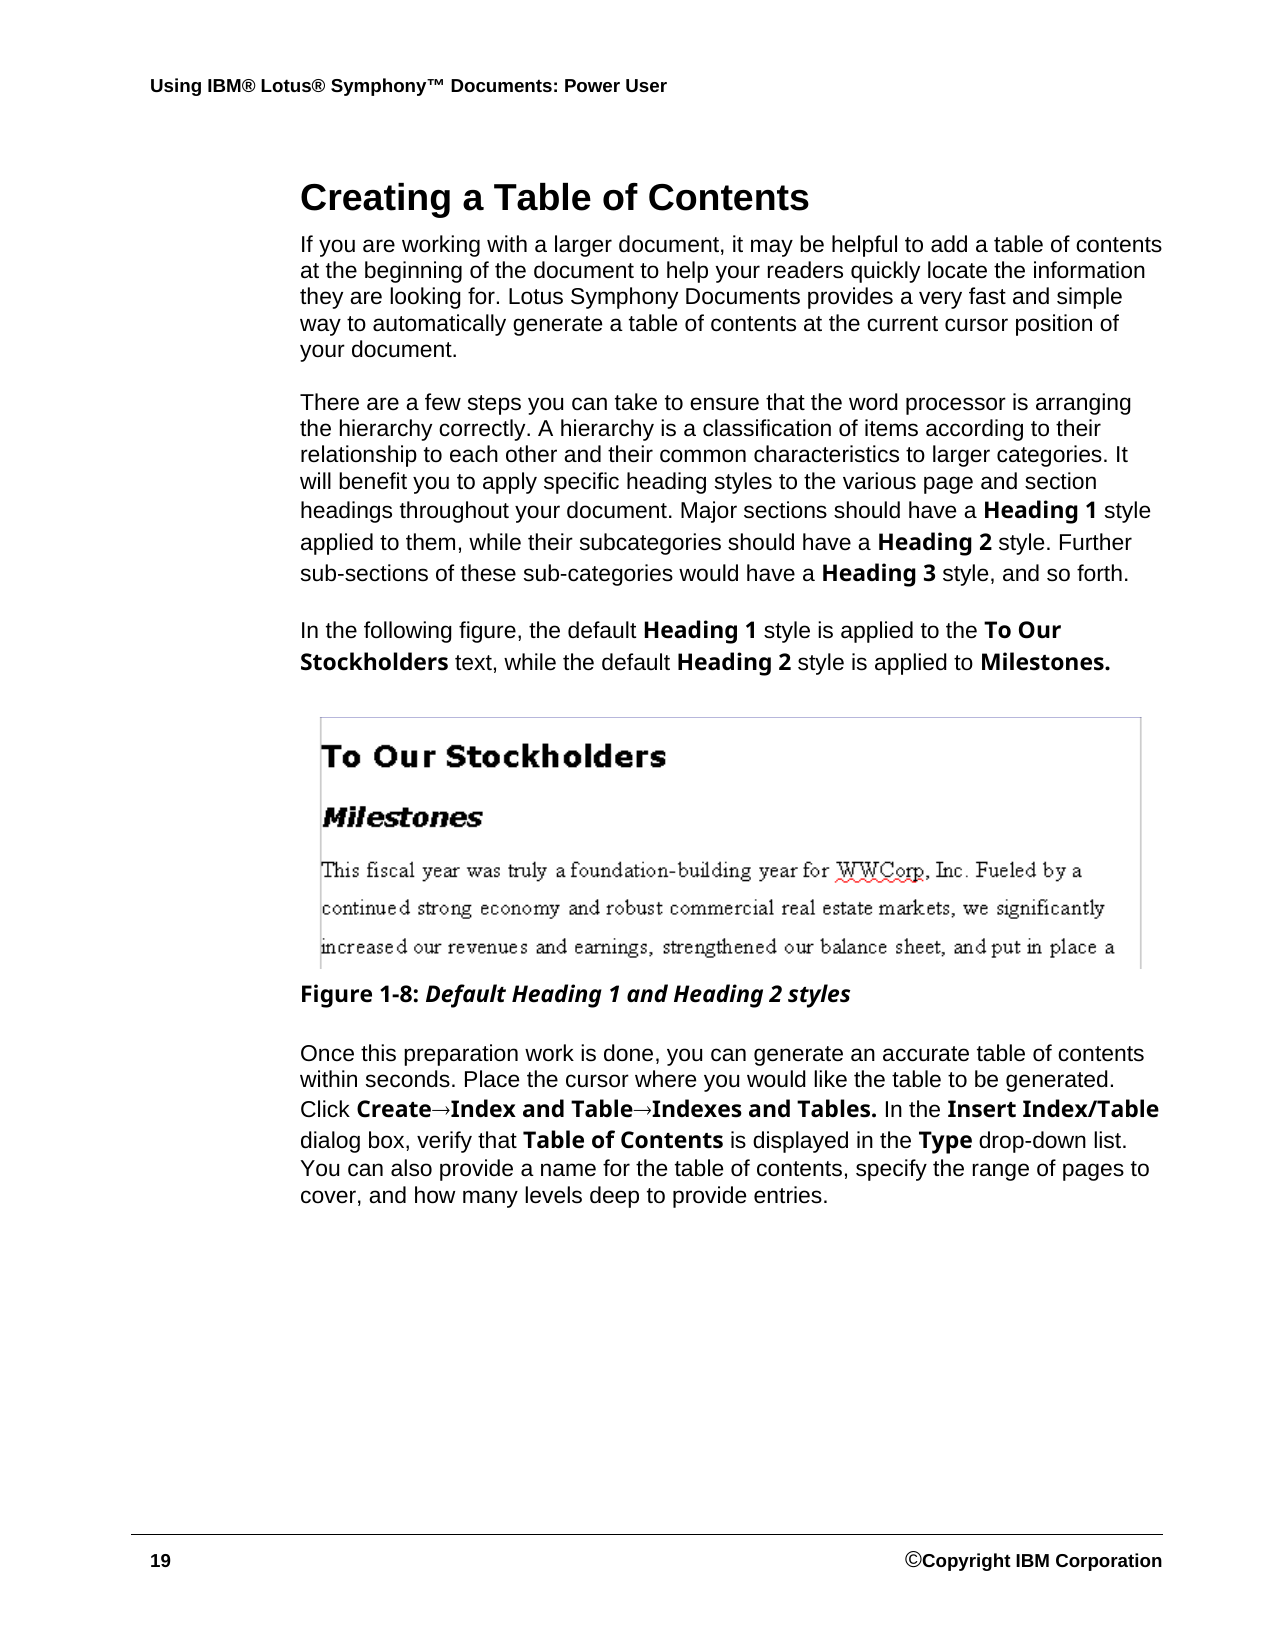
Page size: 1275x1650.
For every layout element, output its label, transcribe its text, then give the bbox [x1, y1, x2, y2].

text Once this preparation work is done, you can generate an accurate table of contents within seconds. Place the cursor where you would like the table to be generated. Click CreateIndex and TableIndexes and Tables. In the Insert Index/Table dialog box, verify that Table of Contents is displayed in the Type drop-down list. You can also provide a name for the table of contents, specify the range of pages to cover, and how many levels deep to provide entries. [300, 1040, 1162, 1208]
text Figure 1-8: Default Heading 1 and Heading 2 styles [300, 978, 1162, 1009]
text If you are working with a larger document, it may be helpful to add a table of contents at the beginning of the document to help your readers quickly locate the information they are looking for. Lotus Symphony Documents provides a very fast and simple way to automatically generate a table of contents at the current cursor position of your document. [300, 231, 1162, 362]
picture [316, 717, 1146, 969]
text In the following figure, the default Heading 1 style is applied to the To Our Stockholders text, while the default Heading 2 style is applied to Milestones. [300, 614, 1162, 677]
text There are a few steps you can take to ensure that the word processor is arranging the hierarchy correctly. A hierarchy is a classification of items according to their relationship to each other and their common characteristics to larger categories. It will benefit you to apply specific heading styles to the various page and section headings throughout your document. Major sections should have a Heading 1 style applied to them, while their subcategories should have a Heading 2 style. Further sub-sections of these sub-categories would have a Heading 3 style, and so forth. [300, 389, 1162, 588]
subtitle Creating a Table of Contents [300, 175, 1162, 218]
